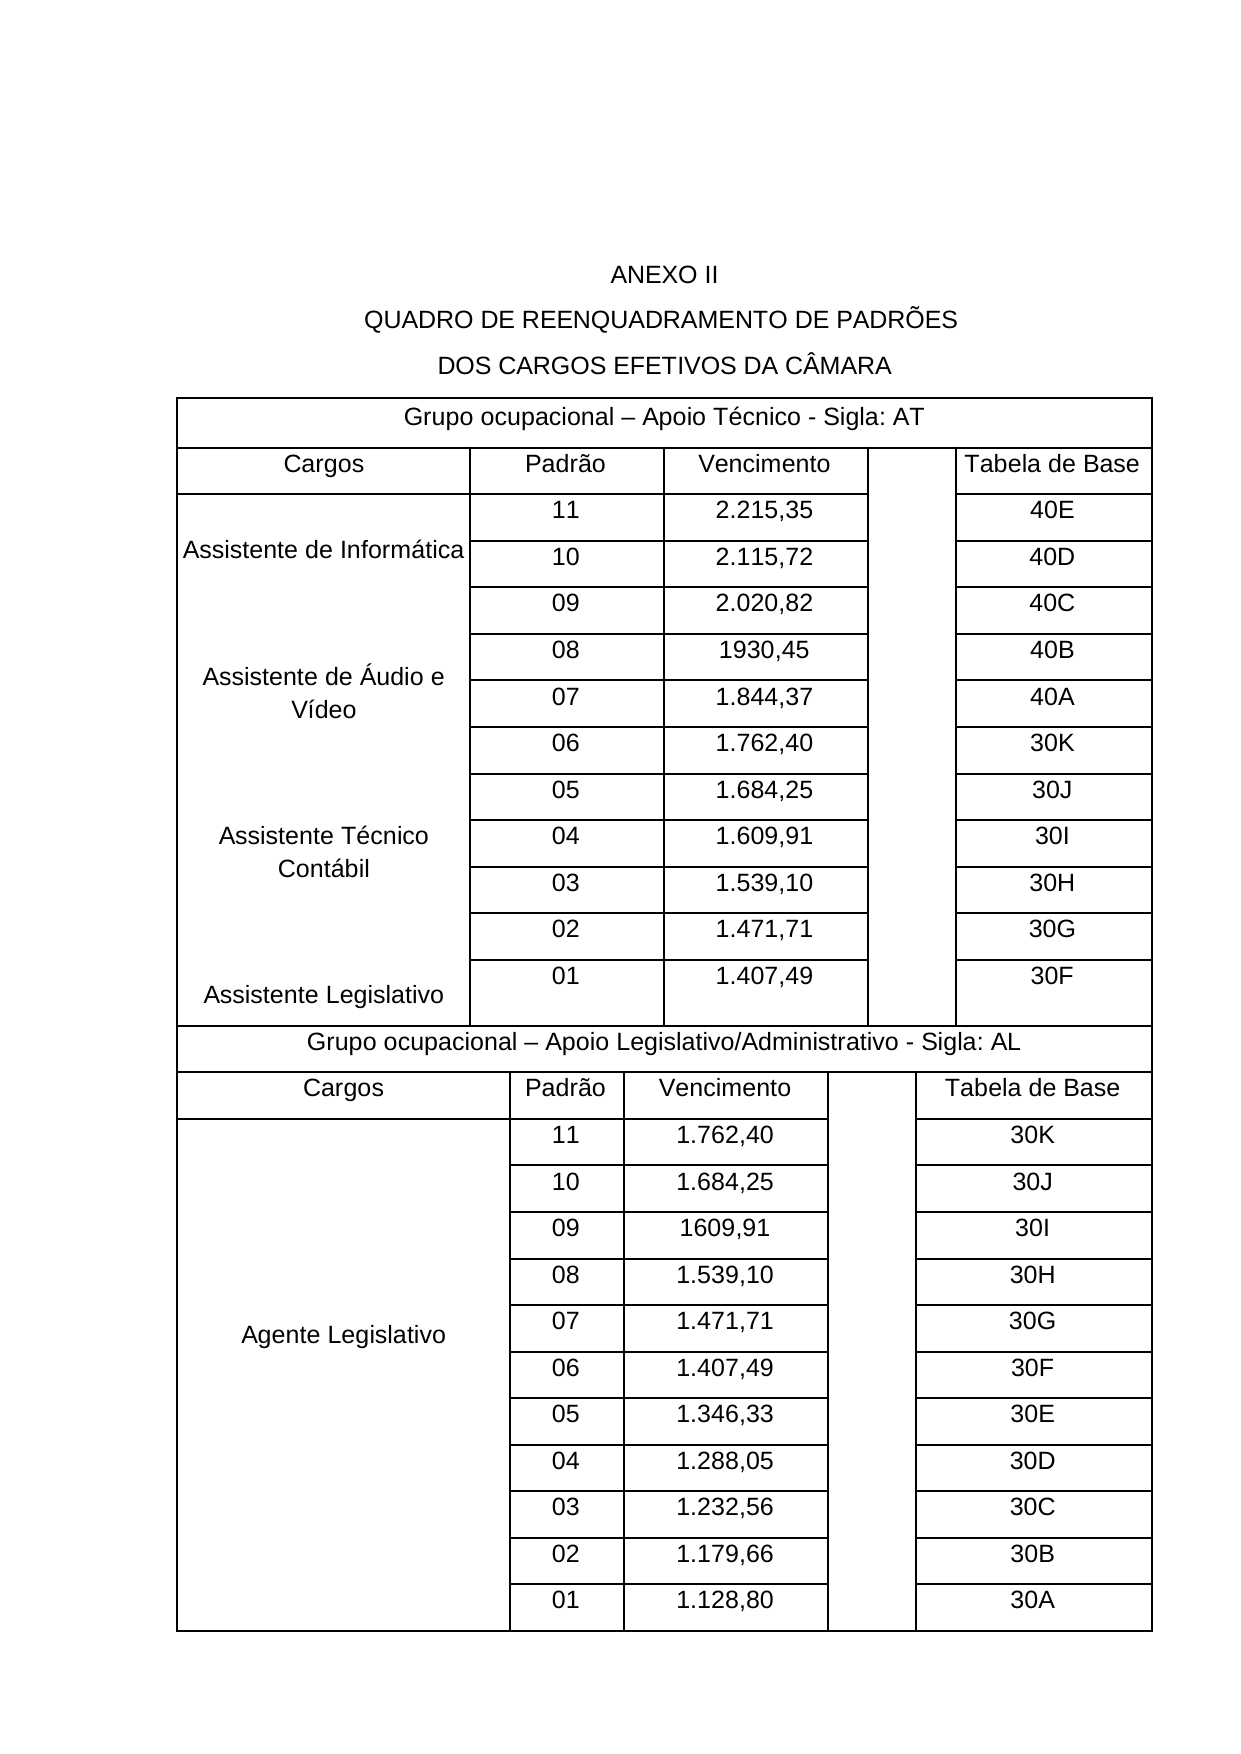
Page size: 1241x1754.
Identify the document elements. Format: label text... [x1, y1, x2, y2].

table_cell 40C [957, 588, 1151, 633]
table_cell [829, 1073, 915, 1630]
table_cell 30F [917, 1353, 1151, 1397]
table_cell 1609,91 [625, 1213, 827, 1257]
table_cell [624, 1632, 664, 1636]
table_cell Agente Legislativo [178, 1120, 509, 1630]
table_cell 30G [917, 1306, 1151, 1351]
table_cell 10 [511, 1166, 623, 1211]
table_cell Cargos [178, 449, 469, 493]
table_cell 01 [471, 961, 663, 1024]
text QUADRO DE REENQUADRAMENTO DE PADRÕES [177, 305, 1152, 334]
table_cell [868, 1632, 916, 1636]
table_cell 1.844,37 [665, 681, 867, 726]
table_cell 02 [511, 1539, 623, 1583]
table_cell 08 [511, 1260, 623, 1304]
table_cell 06 [511, 1353, 623, 1397]
table_cell 1.762,40 [625, 1120, 827, 1164]
table_cell 1.288,05 [625, 1446, 827, 1490]
table_cell [916, 1632, 956, 1636]
table_cell 1.539,10 [665, 868, 867, 912]
table_cell [177, 1632, 470, 1636]
table_cell Vencimento [665, 449, 867, 493]
table_cell 2.215,35 [665, 495, 867, 540]
table_cell 1.471,71 [625, 1306, 827, 1351]
table_cell 2.115,72 [665, 542, 867, 586]
table_cell 30H [917, 1260, 1151, 1304]
table_header Grupo ocupacional – Apoio Técnico - Sigla: AT [178, 399, 1151, 447]
table_cell 30K [957, 728, 1151, 772]
table_cell 30I [957, 821, 1151, 866]
table_cell 1.609,91 [665, 821, 867, 866]
table_cell 2.020,82 [665, 588, 867, 633]
table_cell 05 [471, 775, 663, 819]
table_cell 11 [511, 1120, 623, 1164]
table_cell 1.684,25 [665, 775, 867, 819]
table_cell 30H [957, 868, 1151, 912]
table_cell Cargos [178, 1073, 509, 1118]
table_cell Padrão [471, 449, 663, 493]
table_cell 30J [957, 775, 1151, 819]
table_cell 04 [511, 1446, 623, 1490]
table_cell Padrão [511, 1073, 623, 1118]
table_cell 40A [957, 681, 1151, 726]
table_cell Tabela de Base [917, 1073, 1151, 1118]
table_cell 02 [471, 914, 663, 959]
table_cell 08 [471, 635, 663, 679]
table_cell 40B [957, 635, 1151, 679]
table_cell 05 [511, 1399, 623, 1444]
table_cell 1.128,80 [625, 1585, 827, 1630]
table_cell 30J [917, 1166, 1151, 1211]
table_cell [510, 1632, 624, 1636]
table_cell 1.471,71 [665, 914, 867, 959]
table_cell Assistente de Informática Assistente de Áudio e Vídeo Assistente Técnico Contábil Assistente Legislativo [178, 495, 469, 1024]
table_cell 04 [471, 821, 663, 866]
table_cell 1.407,49 [625, 1353, 827, 1397]
table_cell 40D [957, 542, 1151, 586]
table_cell 30F [957, 961, 1151, 1024]
table_cell Vencimento [625, 1073, 827, 1118]
table_cell Grupo ocupacional – Apoio Legislativo/Administrativo - Sigla: AL [178, 1027, 1151, 1071]
table_cell [869, 449, 955, 1024]
table_cell 1.407,49 [665, 961, 867, 1024]
table_cell 30B [917, 1539, 1151, 1583]
table_cell 30K [917, 1120, 1151, 1164]
table_cell 30D [917, 1446, 1151, 1490]
table_cell Tabela de Base [957, 449, 1151, 493]
table_cell 09 [511, 1213, 623, 1257]
table_cell 01 [511, 1585, 623, 1630]
table_cell 30G [957, 914, 1151, 959]
table_cell 1.346,33 [625, 1399, 827, 1444]
table_cell 30I [917, 1213, 1151, 1257]
table_cell 40E [957, 495, 1151, 540]
table_cell 06 [471, 728, 663, 772]
text DOS CARGOS EFETIVOS DA CÂMARA [177, 351, 1152, 380]
table_cell [664, 1632, 828, 1636]
table_cell 1.179,66 [625, 1539, 827, 1583]
table_cell [828, 1632, 868, 1636]
table_cell 03 [471, 868, 663, 912]
table_cell 1930,45 [665, 635, 867, 679]
table_cell 1.539,10 [625, 1260, 827, 1304]
table_cell 09 [471, 588, 663, 633]
table_cell 30E [917, 1399, 1151, 1444]
table_cell 1.762,40 [665, 728, 867, 772]
table_cell 1.232,56 [625, 1492, 827, 1537]
table_cell 03 [511, 1492, 623, 1537]
table_cell 1.684,25 [625, 1166, 827, 1211]
table_cell [956, 1632, 1152, 1636]
table_cell 30A [917, 1585, 1151, 1630]
table_cell [470, 1632, 509, 1636]
table_cell 10 [471, 542, 663, 586]
text ANEXO II [177, 259, 1152, 289]
table_cell 07 [511, 1306, 623, 1351]
table_cell 07 [471, 681, 663, 726]
table_cell 30C [917, 1492, 1151, 1537]
table_cell 11 [471, 495, 663, 540]
